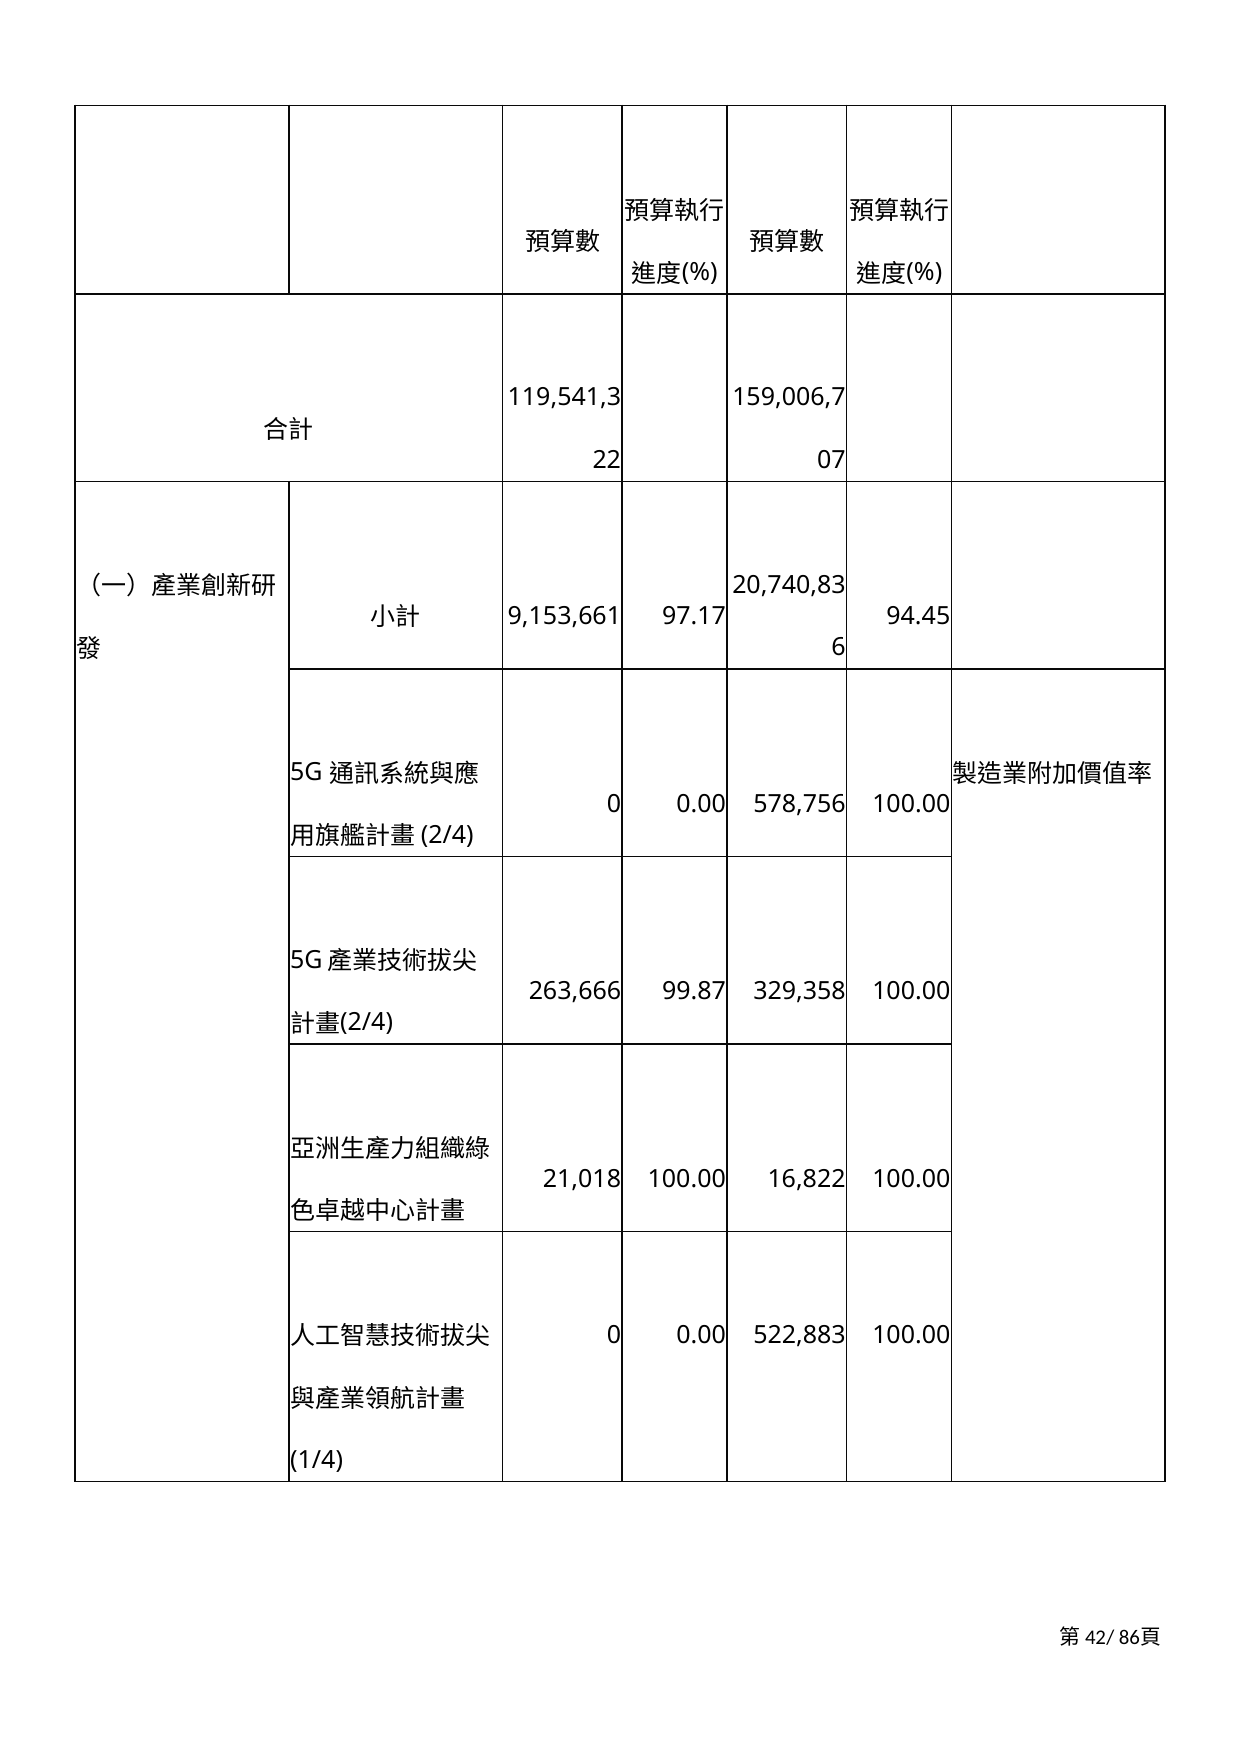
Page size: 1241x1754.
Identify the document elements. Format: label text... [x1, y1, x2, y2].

table_cell 5G 通訊系統與應用旗艦計畫 (2/4) [290, 670, 502, 856]
table_cell 100.00 [847, 1232, 951, 1481]
table_cell 119,541,322 [503, 295, 621, 481]
table_cell 製造業附加價值率 [952, 670, 1164, 1481]
table_cell 5G產業技術拔尖計畫(2/4) [290, 857, 502, 1043]
table_cell 預算執行進度(%) [847, 106, 951, 293]
table_cell 100.00 [847, 670, 951, 856]
table_cell 522,883 [728, 1232, 846, 1481]
table_cell 329,358 [728, 857, 846, 1043]
table_cell 263,666 [503, 857, 621, 1043]
table_cell 人工智慧技術拔尖與產業領航計畫(1/4) [290, 1232, 502, 1481]
table_cell 9,153,661 [503, 482, 621, 668]
table_cell 578,756 [728, 670, 846, 856]
table_cell 預算執行進度(%) [623, 106, 726, 293]
table_cell 100.00 [847, 1045, 951, 1231]
table_cell 16,822 [728, 1045, 846, 1231]
table_cell 0.00 [623, 1232, 726, 1481]
table_cell 0 [503, 670, 621, 856]
table_cell 100.00 [847, 857, 951, 1043]
table_cell 0.00 [623, 670, 726, 856]
table_cell 21,018 [503, 1045, 621, 1231]
table_cell [952, 482, 1164, 668]
table_cell 亞洲生產力組織綠色卓越中心計畫 [290, 1045, 502, 1231]
table_cell 159,006,707 [728, 295, 846, 481]
table_cell 預算數 [728, 106, 846, 293]
table_header [76, 106, 288, 293]
table_header [952, 106, 1164, 293]
table_cell 94.45 [847, 482, 951, 668]
table_cell 預算數 [503, 106, 621, 293]
table_header [290, 106, 502, 293]
table_cell 0 [503, 1232, 621, 1481]
table_cell 97.17 [623, 482, 726, 668]
table_cell [847, 295, 951, 481]
table_cell 合計 [76, 295, 502, 481]
table_cell （一）產業創新研發 [76, 482, 288, 1481]
table_cell 100.00 [623, 1045, 726, 1231]
table_cell [952, 295, 1164, 481]
table_cell 20,740,836 [728, 482, 846, 668]
table_cell [623, 295, 726, 481]
table_cell 小計 [290, 482, 502, 668]
table_cell 99.87 [623, 857, 726, 1043]
